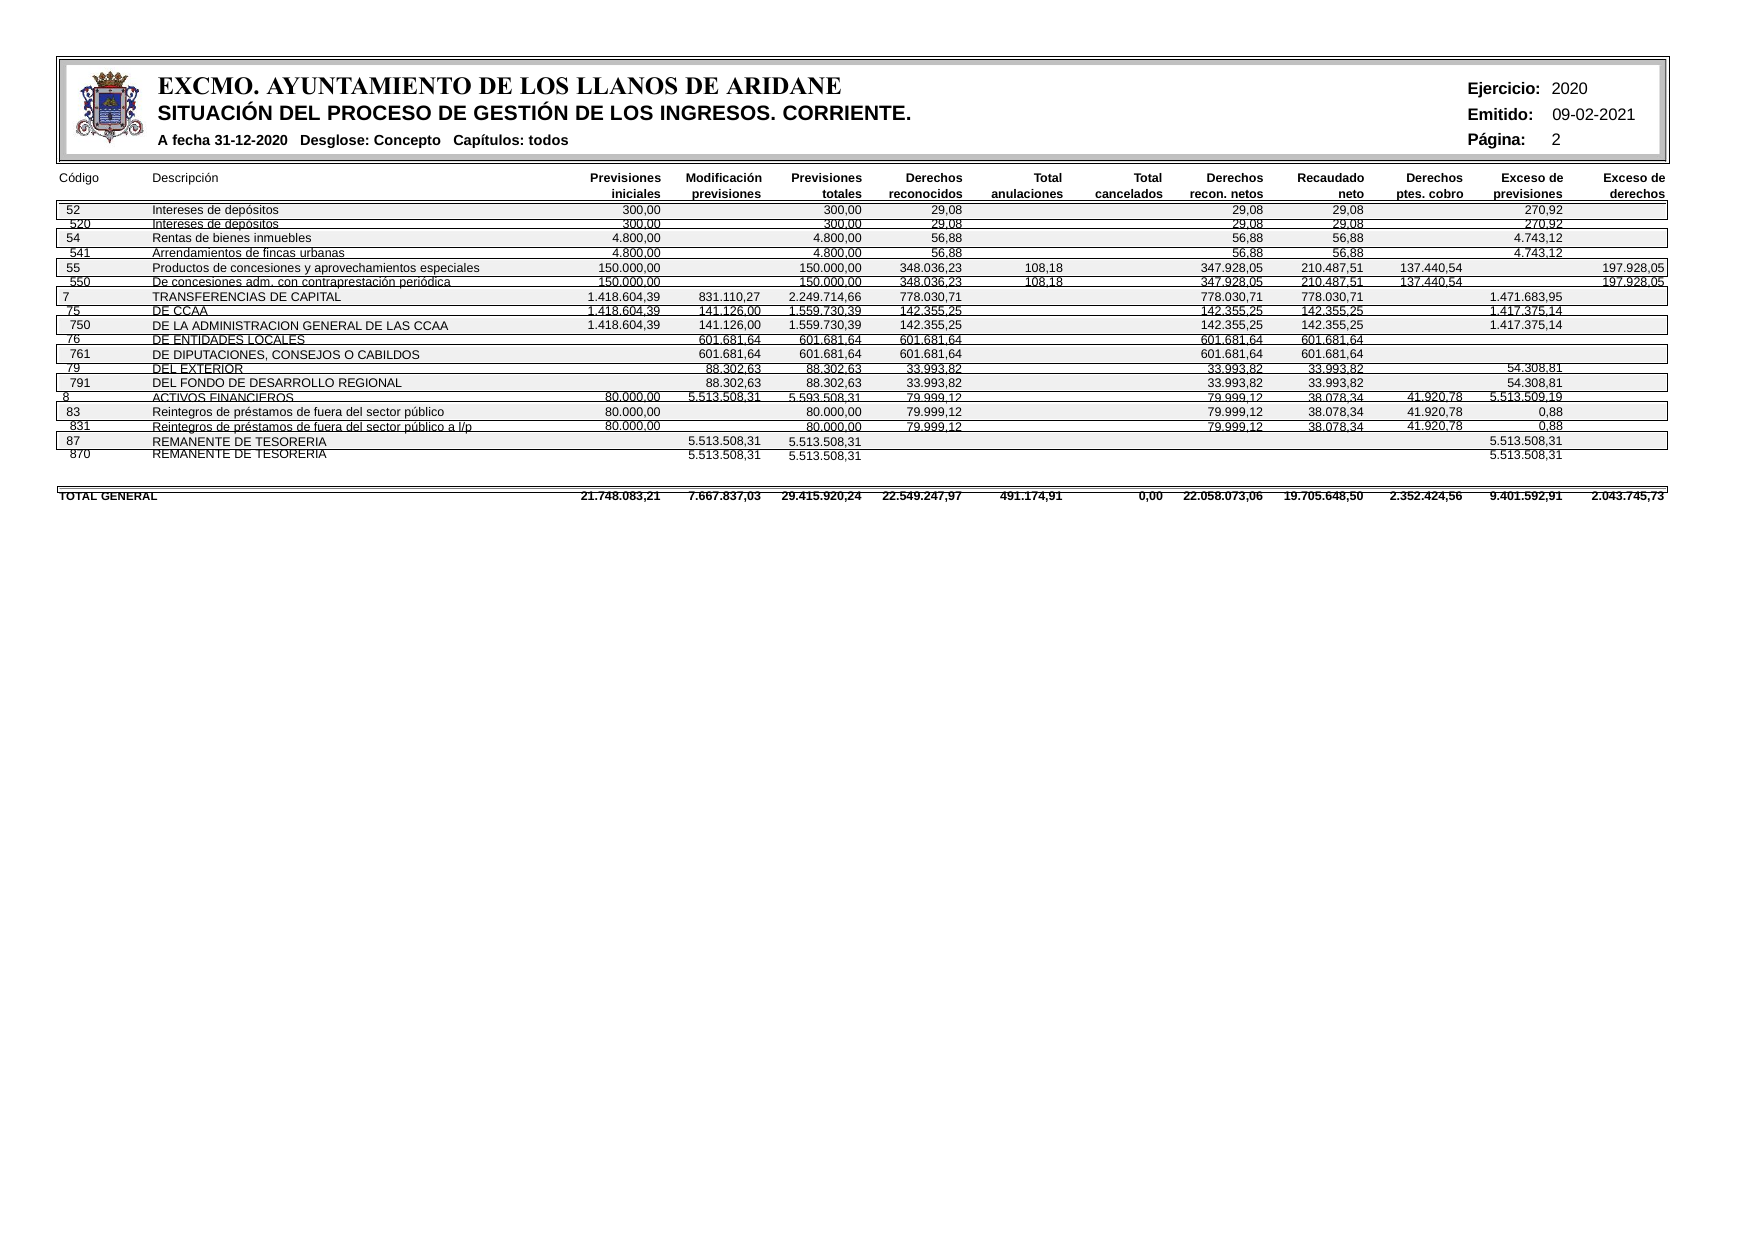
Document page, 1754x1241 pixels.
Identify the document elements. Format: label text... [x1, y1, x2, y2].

text 33.993,82 [1308, 362, 1383, 376]
text 70 [76, 448, 109, 462]
picture [57, 432, 1667, 449]
text DE ENTIDADES LOCALES [152, 333, 506, 347]
text 2.352.424,56 [1389, 489, 1482, 503]
text 88.302,63 [806, 362, 881, 376]
text 150.000,00 [598, 261, 680, 275]
text 1.417.375,14 [1489, 304, 1582, 318]
text EXCMO. AYUNTAMIENTO DE LOS LLANOS DE ARIDANE [157, 72, 937, 100]
text 2.249.714,66 [788, 290, 881, 304]
text Ejercicio: 2020 [1467, 79, 1613, 98]
text 300,00 [823, 203, 881, 217]
text 141.126,00 [698, 304, 780, 318]
text 5.593.508,31 [788, 391, 881, 405]
text 4.800,00 [612, 232, 679, 246]
text 41 [76, 246, 109, 260]
text 5.513.508,31 [1489, 434, 1582, 448]
text 601.681,64 [1201, 333, 1282, 347]
text 88.302,63 [806, 376, 881, 390]
text 88.302,63 [706, 376, 780, 390]
text 41.920,78 [1407, 390, 1482, 404]
text 29,08 [1332, 218, 1383, 232]
text 7 [69, 347, 76, 361]
text 50 [76, 318, 109, 332]
picture [981, 229, 1232, 247]
text 80.000,00 [605, 419, 680, 433]
text 33.993,82 [906, 376, 981, 390]
text 150.000,00 [598, 275, 680, 289]
text 8 [69, 419, 76, 433]
text 108,18 [1024, 275, 1082, 289]
text derechos [1609, 187, 1684, 201]
text TRANSFERENCIAS DE CAPITAL [152, 290, 506, 304]
text REMANENTE DE TESORERIA [152, 448, 351, 462]
text 56,88 [1332, 232, 1383, 246]
picture [57, 374, 69, 391]
text 5 [66, 232, 73, 246]
text previsiones [1493, 187, 1582, 201]
text 1.559.730,39 [788, 304, 881, 318]
text REMANENTE DE TESORERIA [152, 435, 506, 449]
text Recaudado [1297, 171, 1383, 185]
text 33.993,82 [1308, 376, 1383, 390]
text 601.681,64 [698, 348, 780, 362]
text Intereses de depósitos [152, 203, 298, 217]
text 41.920,78 [1407, 419, 1482, 433]
text 29,08 [1232, 218, 1282, 232]
text Exceso de [1603, 171, 1684, 185]
text 38.078,34 [1308, 420, 1383, 434]
text 3 [73, 405, 99, 419]
text 601.681,64 [1301, 333, 1383, 347]
text 150.000,00 [799, 261, 881, 275]
text 4.743,12 [1514, 246, 1582, 260]
text previsiones [692, 187, 780, 201]
text 56,88 [1332, 246, 1383, 260]
text 38.078,34 [1308, 406, 1383, 419]
text 33.993,82 [906, 362, 981, 376]
text DE DIPUTACIONES, CONSEJOS O CABILDOS [152, 348, 506, 362]
picture [1383, 229, 1524, 247]
text 7 [69, 318, 76, 332]
text 150.000,00 [799, 275, 881, 289]
text 54.308,81 [1507, 362, 1582, 376]
picture [57, 287, 1667, 305]
text 4.800,00 [813, 246, 881, 260]
text 5.513.508,31 [688, 434, 780, 448]
text 7 [69, 376, 76, 390]
text 7 [66, 362, 73, 376]
text Código [59, 171, 118, 185]
text Derechos [1406, 171, 1482, 185]
text TOTAL GENERAL [59, 490, 175, 503]
text 8 [69, 448, 76, 462]
text 29,08 [931, 218, 981, 232]
text 79.999,12 [1207, 406, 1282, 419]
text Rentas de bienes inmuebles [152, 232, 336, 246]
text 142.355,25 [899, 319, 981, 333]
text totales [822, 187, 881, 201]
text 19.705.648,50 [1283, 489, 1383, 503]
text 20 [77, 218, 109, 232]
text 5.513.508,31 [788, 449, 881, 463]
text 0,00 [1138, 489, 1182, 503]
picture [57, 201, 1667, 219]
text 4.800,00 [813, 232, 881, 246]
text 108,18 [1024, 261, 1082, 275]
text 4.743,12 [1514, 232, 1582, 246]
text 7 [73, 434, 99, 448]
text 491.174,91 [1000, 489, 1082, 503]
text 300,00 [622, 218, 680, 232]
text 56,88 [931, 246, 981, 260]
text 137.440,54 [1400, 275, 1482, 289]
text reconocidos [888, 187, 981, 201]
picture [298, 229, 622, 247]
text 5 [66, 203, 73, 217]
text 210.487,51 [1301, 275, 1383, 289]
text Reintegros de préstamos de fuera del sector público [152, 406, 506, 420]
text 5 [66, 261, 73, 275]
text A fecha 31-12-2020 Desglose: Concepto Capítulos: todos [157, 132, 937, 148]
picture [99, 229, 152, 247]
picture [57, 402, 1667, 420]
text 33.993,82 [1207, 362, 1282, 376]
text 31 [76, 419, 109, 433]
text 1.418.604,39 [587, 290, 680, 304]
text 7 [62, 290, 88, 304]
text 778.030,71 [1301, 290, 1383, 304]
text 6 [73, 333, 99, 347]
text Derechos [906, 171, 981, 185]
text Descripción [152, 171, 237, 185]
text 1.418.604,39 [587, 304, 680, 318]
text 79.999,12 [1207, 420, 1282, 434]
text Arrendamientos de fincas urbanas [152, 246, 506, 260]
text 80.000,00 [605, 390, 680, 404]
text 56,88 [1232, 246, 1282, 260]
picture [1282, 229, 1332, 247]
text 348.036,23 [899, 261, 981, 275]
text 142.355,25 [1301, 319, 1383, 333]
text 29.415.920,24 [781, 489, 881, 503]
text 5.513.508,31 [1489, 448, 1582, 462]
text 22.058.073,06 [1183, 489, 1282, 503]
text Previsiones [791, 171, 881, 185]
text 601.681,64 [799, 333, 881, 347]
text 50 [76, 275, 109, 289]
text 5.513.509,19 [1489, 390, 1582, 404]
text Previsiones [590, 171, 680, 185]
picture [1582, 229, 1667, 247]
text 210.487,51 [1301, 261, 1383, 275]
text 91 [76, 376, 109, 390]
text cancelados [1095, 187, 1182, 201]
text ptes. cobro [1396, 187, 1482, 201]
picture [881, 229, 931, 247]
text 88.302,63 [706, 362, 780, 376]
text 22.549.247,97 [882, 489, 981, 503]
text 4 [73, 232, 99, 246]
picture [1582, 374, 1667, 391]
text 5.513.508,31 [688, 448, 780, 462]
text 2 [1551, 130, 1586, 149]
text 778.030,71 [899, 290, 981, 304]
text DE LA ADMINISTRACION GENERAL DE LAS CCAA [152, 319, 506, 333]
text 601.681,64 [698, 333, 780, 347]
text 5.513.508,31 [788, 435, 881, 449]
text 5 [69, 246, 76, 260]
text 29,08 [931, 203, 981, 217]
text 54.308,81 [1507, 376, 1582, 390]
text 38.078,34 [1308, 391, 1383, 405]
text 5 [69, 275, 76, 289]
text 8 [62, 390, 88, 404]
text 8 [66, 434, 73, 448]
text SITUACIÓN DEL PROCESO DE GESTIÓN DE LOS INGRESOS. CORRIENTE. [157, 101, 937, 124]
text 79.999,12 [1207, 391, 1282, 405]
text 141.126,00 [698, 318, 780, 332]
text 601.681,64 [799, 348, 881, 362]
text 7 [66, 304, 73, 318]
text 142.355,25 [1201, 319, 1282, 333]
text 2.043.745,73 [1591, 489, 1684, 503]
picture [88, 374, 706, 391]
text 56,88 [1232, 232, 1282, 246]
text Modificación [686, 171, 780, 185]
text ACTIVOS FINANCIEROS [152, 391, 506, 405]
text 347.928,05 [1201, 261, 1282, 275]
text iniciales [611, 187, 680, 201]
text 142.355,25 [899, 304, 981, 318]
text 29,08 [1232, 203, 1282, 217]
text 0,88 [1538, 405, 1582, 419]
picture [57, 57, 1669, 163]
text DE CCAA [152, 304, 506, 318]
picture [780, 374, 1507, 391]
text 601.681,64 [1201, 348, 1282, 362]
text 79.999,12 [906, 420, 981, 434]
text 300,00 [622, 203, 680, 217]
text 1.559.730,39 [788, 319, 881, 333]
text 831.110,27 [698, 290, 780, 304]
text Exceso de [1501, 171, 1582, 185]
text 41.920,78 [1407, 405, 1482, 419]
text 8 [66, 405, 73, 419]
picture [57, 259, 1667, 276]
text 5 [69, 218, 77, 232]
text 142.355,25 [1301, 304, 1383, 318]
text 33.993,82 [1207, 376, 1282, 390]
text 601.681,64 [899, 348, 981, 362]
text 79.999,12 [906, 406, 981, 419]
text 5 [73, 304, 99, 318]
text 9.401.592,91 [1489, 489, 1582, 503]
text 7 [66, 333, 73, 347]
text 2 [73, 203, 109, 217]
text Página: [1467, 130, 1551, 149]
text Productos de concesiones y aprovechamientos especiales [152, 261, 506, 275]
text 21.748.083,21 [581, 489, 680, 503]
text Derechos [1206, 171, 1282, 185]
text 1.471.683,95 [1489, 290, 1582, 304]
text 29,08 [1332, 203, 1383, 217]
text Total [1033, 171, 1082, 185]
picture [57, 345, 1667, 363]
text 0,88 [1538, 419, 1582, 433]
text Reintegros de préstamos de fuera del sector público a l/p [152, 420, 506, 434]
text 601.681,64 [899, 333, 981, 347]
text 348.036,23 [899, 275, 981, 289]
text 56,88 [931, 232, 981, 246]
text 80.000,00 [605, 405, 680, 419]
picture [58, 487, 1667, 492]
text 5.513.508,31 [688, 390, 780, 404]
text DEL FONDO DE DESARROLLO REGIONAL [152, 377, 506, 391]
text 142.355,25 [1201, 304, 1282, 318]
text Total [1133, 171, 1182, 185]
text 347.928,05 [1201, 275, 1282, 289]
text 1.418.604,39 [587, 319, 680, 333]
text Emitido: 09-02-2021 [1467, 105, 1660, 124]
text DEL EXTERIOR [152, 362, 506, 376]
text 300,00 [823, 218, 881, 232]
text De concesiones adm. con contraprestación periódica [152, 276, 506, 289]
text 80.000,00 [806, 420, 881, 434]
text 9 [73, 362, 99, 376]
text 601.681,64 [1301, 348, 1383, 362]
text 197.928,05 [1602, 261, 1684, 275]
picture [57, 316, 1667, 334]
text 137.440,54 [1400, 261, 1482, 275]
text 197.928,05 [1602, 275, 1684, 289]
text 270,92 [1524, 203, 1582, 217]
text 270,92 [1524, 218, 1582, 232]
text 778.030,71 [1201, 290, 1282, 304]
text neto [1338, 187, 1383, 201]
text anulaciones [991, 187, 1082, 201]
text 61 [76, 347, 109, 361]
picture [679, 229, 823, 247]
text 79.999,12 [906, 391, 981, 405]
text recon. netos [1189, 187, 1282, 201]
picture [57, 229, 69, 247]
text 1.417.375,14 [1489, 318, 1582, 332]
text 80.000,00 [806, 406, 881, 419]
text 4.800,00 [612, 246, 679, 260]
text 5 [73, 261, 99, 275]
text 7.667.837,03 [688, 489, 780, 503]
text Intereses de depósitos [152, 218, 298, 232]
